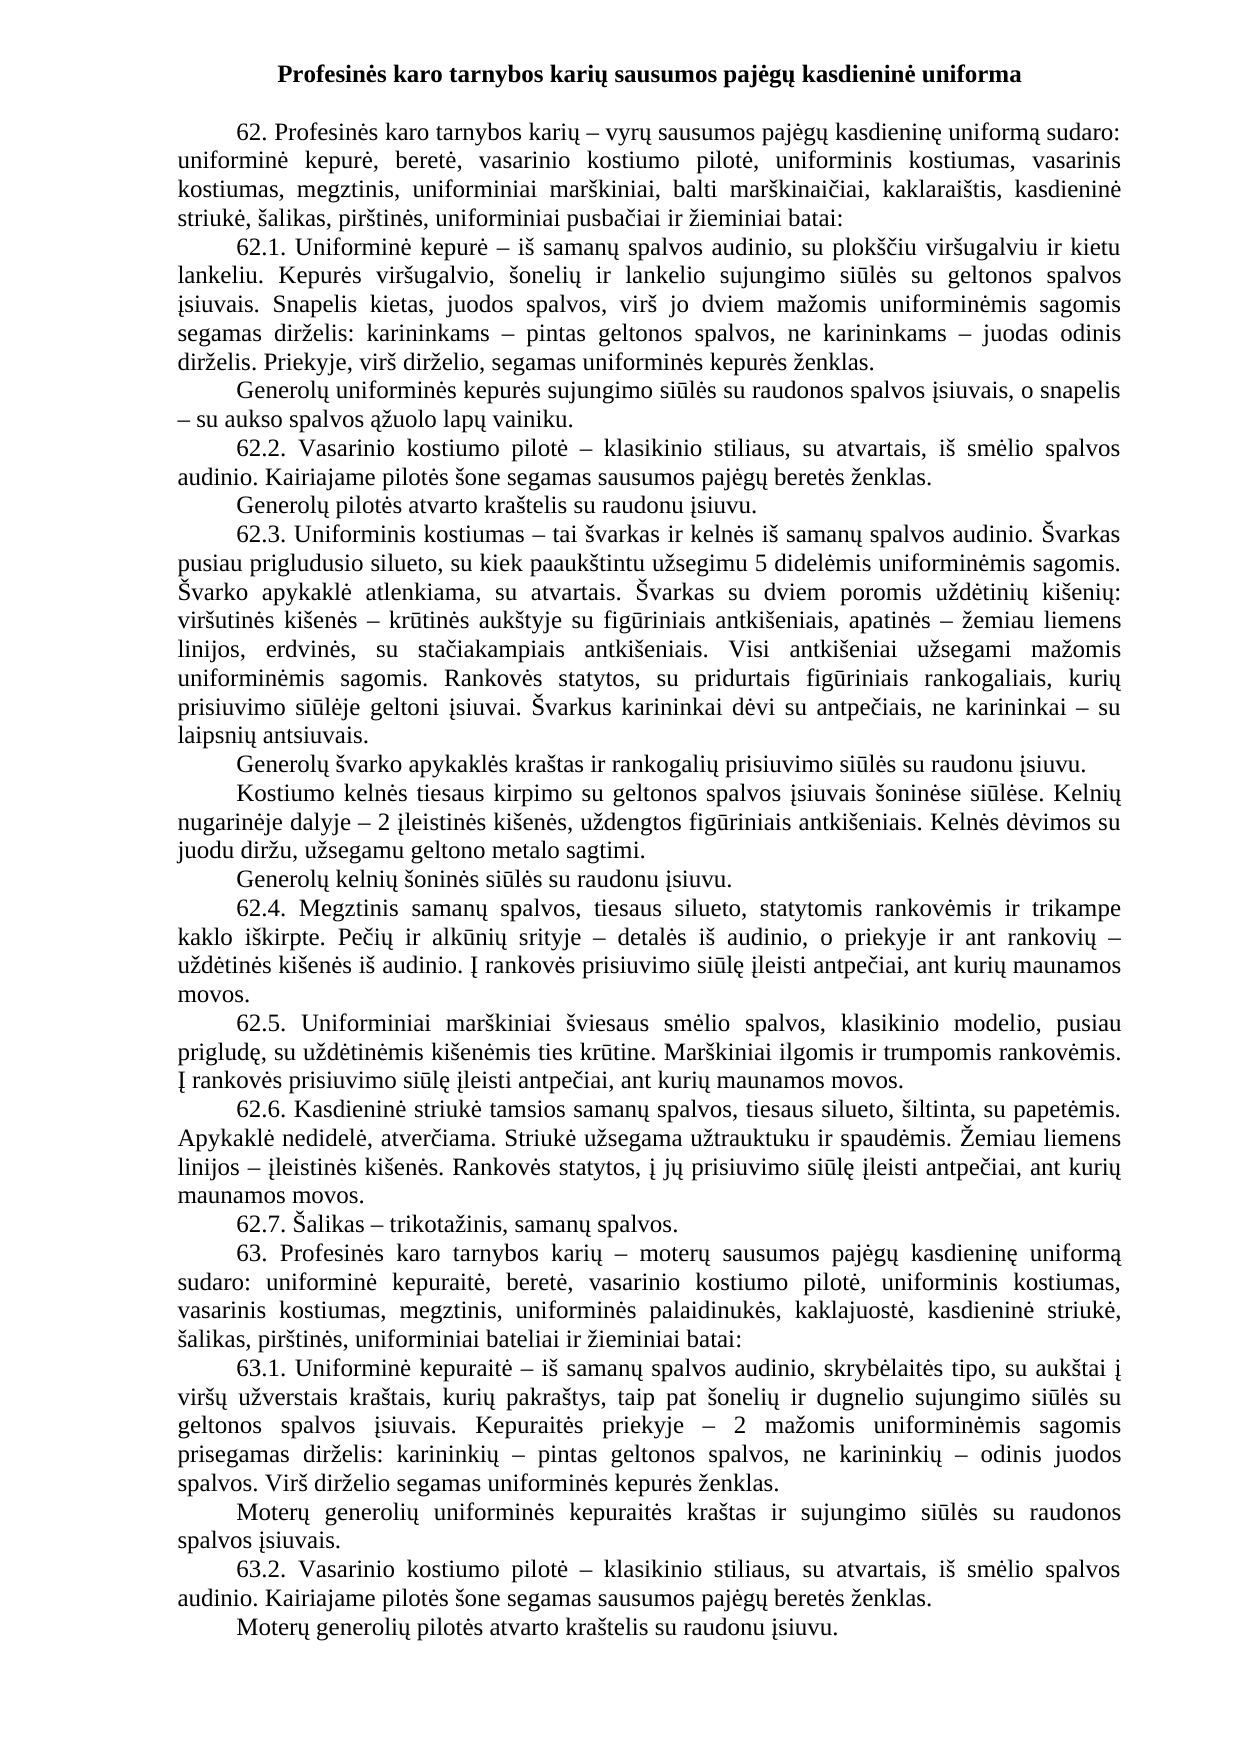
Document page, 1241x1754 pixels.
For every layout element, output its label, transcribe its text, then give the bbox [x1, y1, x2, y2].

text 63.2. Vasarinio kostiumo pilotė – klasikinio stiliaus, su atvartais, iš smėlio spalvos audinio. Kairiajame pilotės šone segamas sausumos pajėgų beretės ženklas. [177, 1554, 1122, 1612]
text Moterų generolių uniforminės kepuraitės kraštas ir sujungimo siūlės su raudonos spalvos įsiuvais. [177, 1497, 1122, 1554]
text Profesinės karo tarnybos karių sausumos pajėgų kasdieninė uniforma [177, 59, 1122, 88]
text 62.7. Šalikas – trikotažinis, samanų spalvos. [177, 1209, 1122, 1238]
text 62.4. Megztinis samanų spalvos, tiesaus silueto, statytomis rankovėmis ir trikampe kaklo iškirpte. Pečių ir alkūnių srityje – detalės iš audinio, o priekyje ir ant rankovių – uždėtinės kišenės iš audinio. Į rankovės prisiuvimo siūlę įleisti antpečiai, ant kurių maunamos movos. [177, 893, 1122, 1008]
text Generolų kelnių šoninės siūlės su raudonu įsiuvu. [177, 864, 1122, 893]
text 63.1. Uniforminė kepuraitė – iš samanų spalvos audinio, skrybėlaitės tipo, su aukštai į viršų užverstais kraštais, kurių pakraštys, taip pat šonelių ir dugnelio sujungimo siūlės su geltonos spalvos įsiuvais. Kepuraitės priekyje – 2 mažomis uniforminėmis sagomis prisegamas dirželis: karininkių – pintas geltonos spalvos, ne karininkių – odinis juodos spalvos. Virš dirželio segamas uniforminės kepurės ženklas. [177, 1353, 1122, 1497]
text Generolų uniforminės kepurės sujungimo siūlės su raudonos spalvos įsiuvais, o snapelis – su aukso spalvos ąžuolo lapų vainiku. [177, 375, 1122, 433]
text 62.2. Vasarinio kostiumo pilotė – klasikinio stiliaus, su atvartais, iš smėlio spalvos audinio. Kairiajame pilotės šone segamas sausumos pajėgų beretės ženklas. [177, 433, 1122, 490]
text Generolų pilotės atvarto kraštelis su raudonu įsiuvu. [177, 490, 1122, 519]
text 62.3. Uniforminis kostiumas – tai švarkas ir kelnės iš samanų spalvos audinio. Švarkas pusiau prigludusio silueto, su kiek paaukštintu užsegimu 5 didelėmis uniforminėmis sagomis. Švarko apykaklė atlenkiama, su atvartais. Švarkas su dviem poromis uždėtinių kišenių: viršutinės kišenės – krūtinės aukštyje su figūriniais antkišeniais, apatinės – žemiau liemens linijos, erdvinės, su stačiakampiais antkišeniais. Visi antkišeniai užsegami mažomis uniforminėmis sagomis. Rankovės statytos, su pridurtais figūriniais rankogaliais, kurių prisiuvimo siūlėje geltoni įsiuvai. Švarkus karininkai dėvi su antpečiais, ne karininkai – su laipsnių antsiuvais. [177, 519, 1122, 749]
text 62. Profesinės karo tarnybos karių – vyrų sausumos pajėgų kasdieninę uniformą sudaro: uniforminė kepurė, beretė, vasarinio kostiumo pilotė, uniforminis kostiumas, vasarinis kostiumas, megztinis, uniforminiai marškiniai, balti marškinaičiai, kaklaraištis, kasdieninė striukė, šalikas, pirštinės, uniforminiai pusbačiai ir žieminiai batai: [177, 117, 1122, 232]
text 62.1. Uniforminė kepurė – iš samanų spalvos audinio, su plokščiu viršugalviu ir kietu lankeliu. Kepurės viršugalvio, šonelių ir lankelio sujungimo siūlės su geltonos spalvos įsiuvais. Snapelis kietas, juodos spalvos, virš jo dviem mažomis uniforminėmis sagomis segamas dirželis: karininkams – pintas geltonos spalvos, ne karininkams – juodas odinis dirželis. Priekyje, virš dirželio, segamas uniforminės kepurės ženklas. [177, 232, 1122, 375]
text 62.6. Kasdieninė striukė tamsios samanų spalvos, tiesaus silueto, šiltinta, su papetėmis. Apykaklė nedidelė, atverčiama. Striukė užsegama užtrauktuku ir spaudėmis. Žemiau liemens linijos – įleistinės kišenės. Rankovės statytos, į jų prisiuvimo siūlę įleisti antpečiai, ant kurių maunamos movos. [177, 1094, 1122, 1209]
text Generolų švarko apykaklės kraštas ir rankogalių prisiuvimo siūlės su raudonu įsiuvu. [177, 749, 1122, 778]
text Kostiumo kelnės tiesaus kirpimo su geltonos spalvos įsiuvais šoninėse siūlėse. Kelnių nugarinėje dalyje – 2 įleistinės kišenės, uždengtos figūriniais antkišeniais. Kelnės dėvimos su juodu diržu, užsegamu geltono metalo sagtimi. [177, 778, 1122, 864]
text 62.5. Uniforminiai marškiniai šviesaus smėlio spalvos, klasikinio modelio, pusiau prigludę, su uždėtinėmis kišenėmis ties krūtine. Marškiniai ilgomis ir trumpomis rankovėmis. Į rankovės prisiuvimo siūlę įleisti antpečiai, ant kurių maunamos movos. [177, 1008, 1122, 1094]
text 63. Profesinės karo tarnybos karių – moterų sausumos pajėgų kasdieninę uniformą sudaro: uniforminė kepuraitė, beretė, vasarinio kostiumo pilotė, uniforminis kostiumas, vasarinis kostiumas, megztinis, uniforminės palaidinukės, kaklajuostė, kasdieninė striukė, šalikas, pirštinės, uniforminiai bateliai ir žieminiai batai: [177, 1238, 1122, 1353]
text Moterų generolių pilotės atvarto kraštelis su raudonu įsiuvu. [177, 1612, 1122, 1640]
